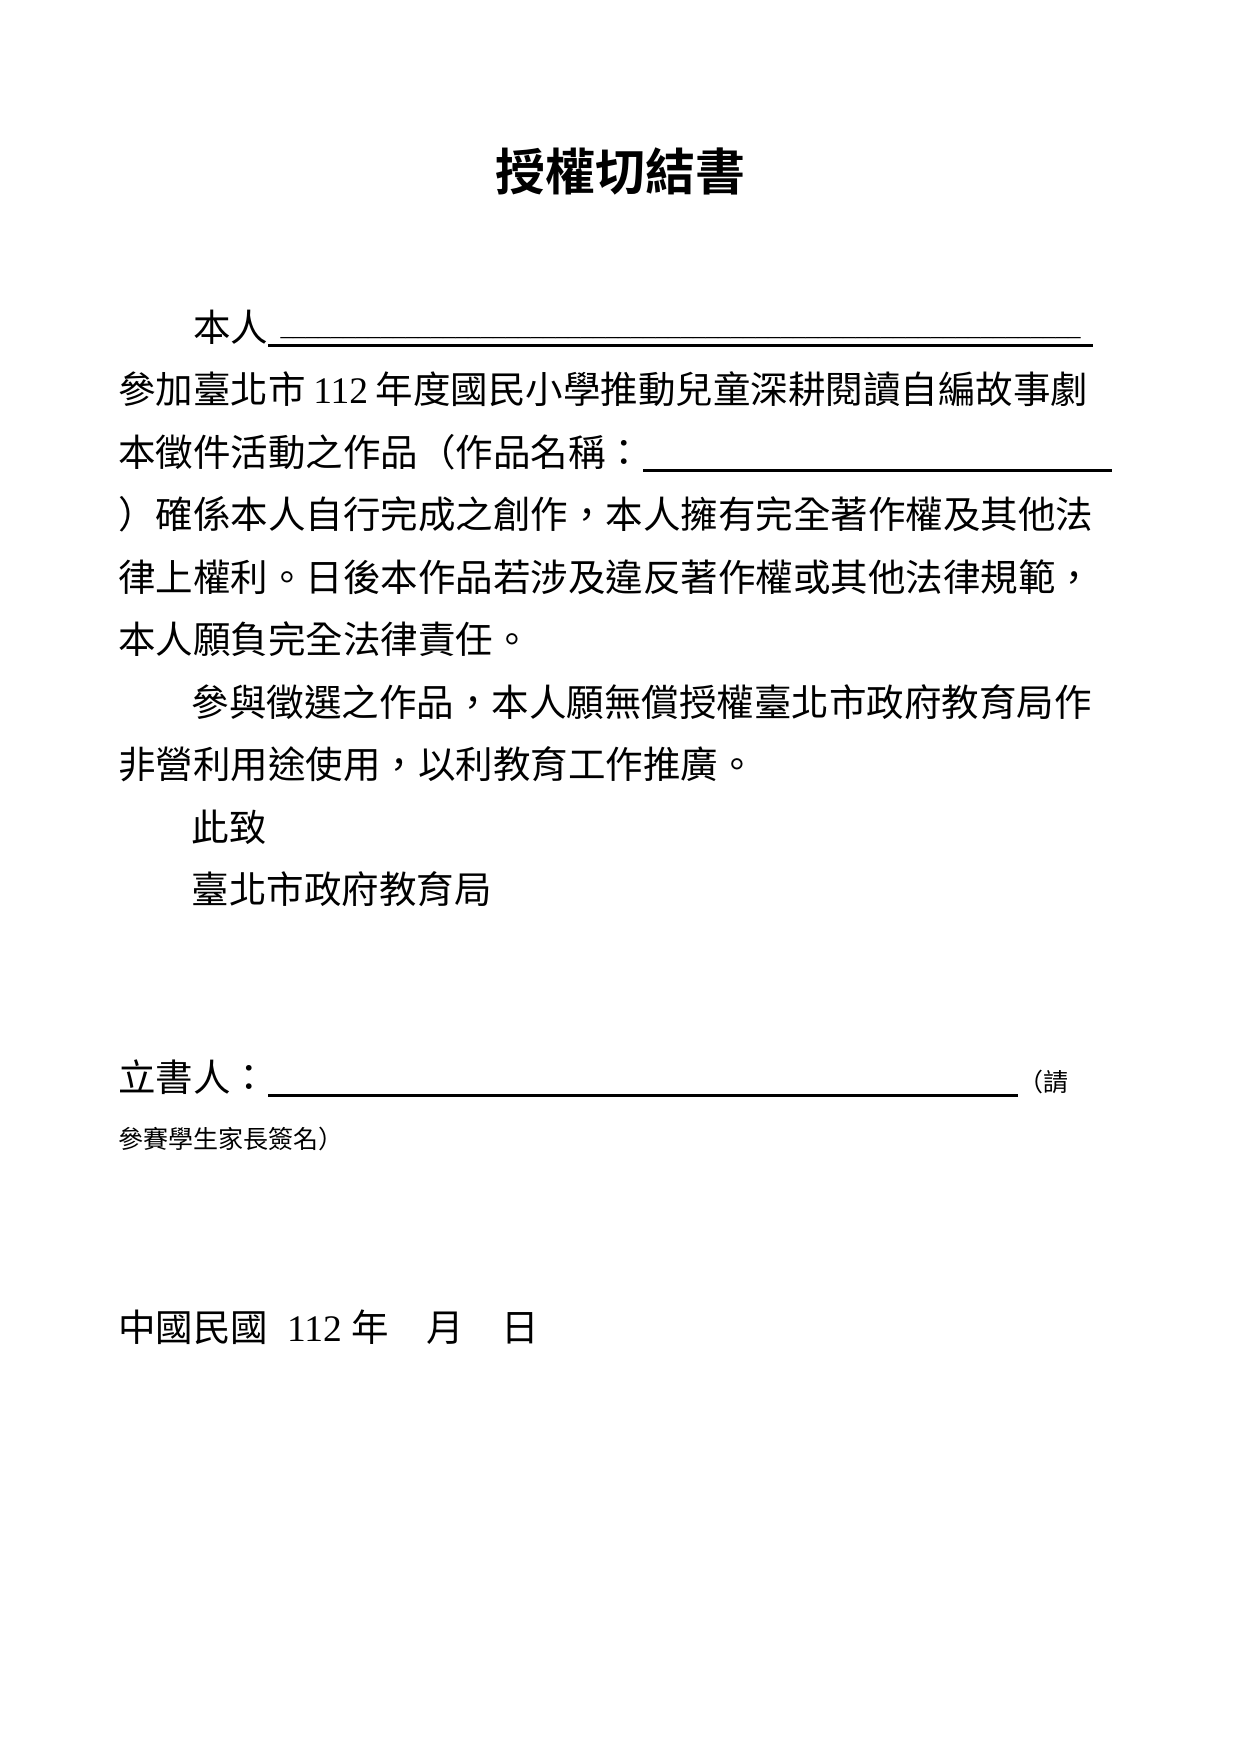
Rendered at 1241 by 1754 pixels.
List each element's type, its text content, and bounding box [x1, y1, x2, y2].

text 參與徵選之作品，本人願無償授權臺北市政府教育局作非營利用途使用，以利教育工作推廣。 [118, 658, 1122, 783]
text 本人 [118, 283, 1122, 535]
text 授權切結書 [118, 96, 1122, 221]
text 中國民國 112 年 月 日 [118, 1283, 1122, 1346]
text 此致 [118, 783, 1122, 846]
text 臺北市政府教育局 [118, 846, 1122, 908]
text ________________________________________________________________ [280, 312, 1107, 341]
text 參加臺北市112年度國民小學推動兒童深耕閱讀自編故事劇本徵件活動之作品（作品名稱： ）確係本人自行完成之創作，本人擁有完全著作權及其他法律上權利。日後本作品若涉及違反著作權或其他法律規範，本人願負完全法律責任。 [118, 346, 1122, 658]
text 立書人： （請參賽學生家長簽名） [118, 1033, 1093, 1158]
